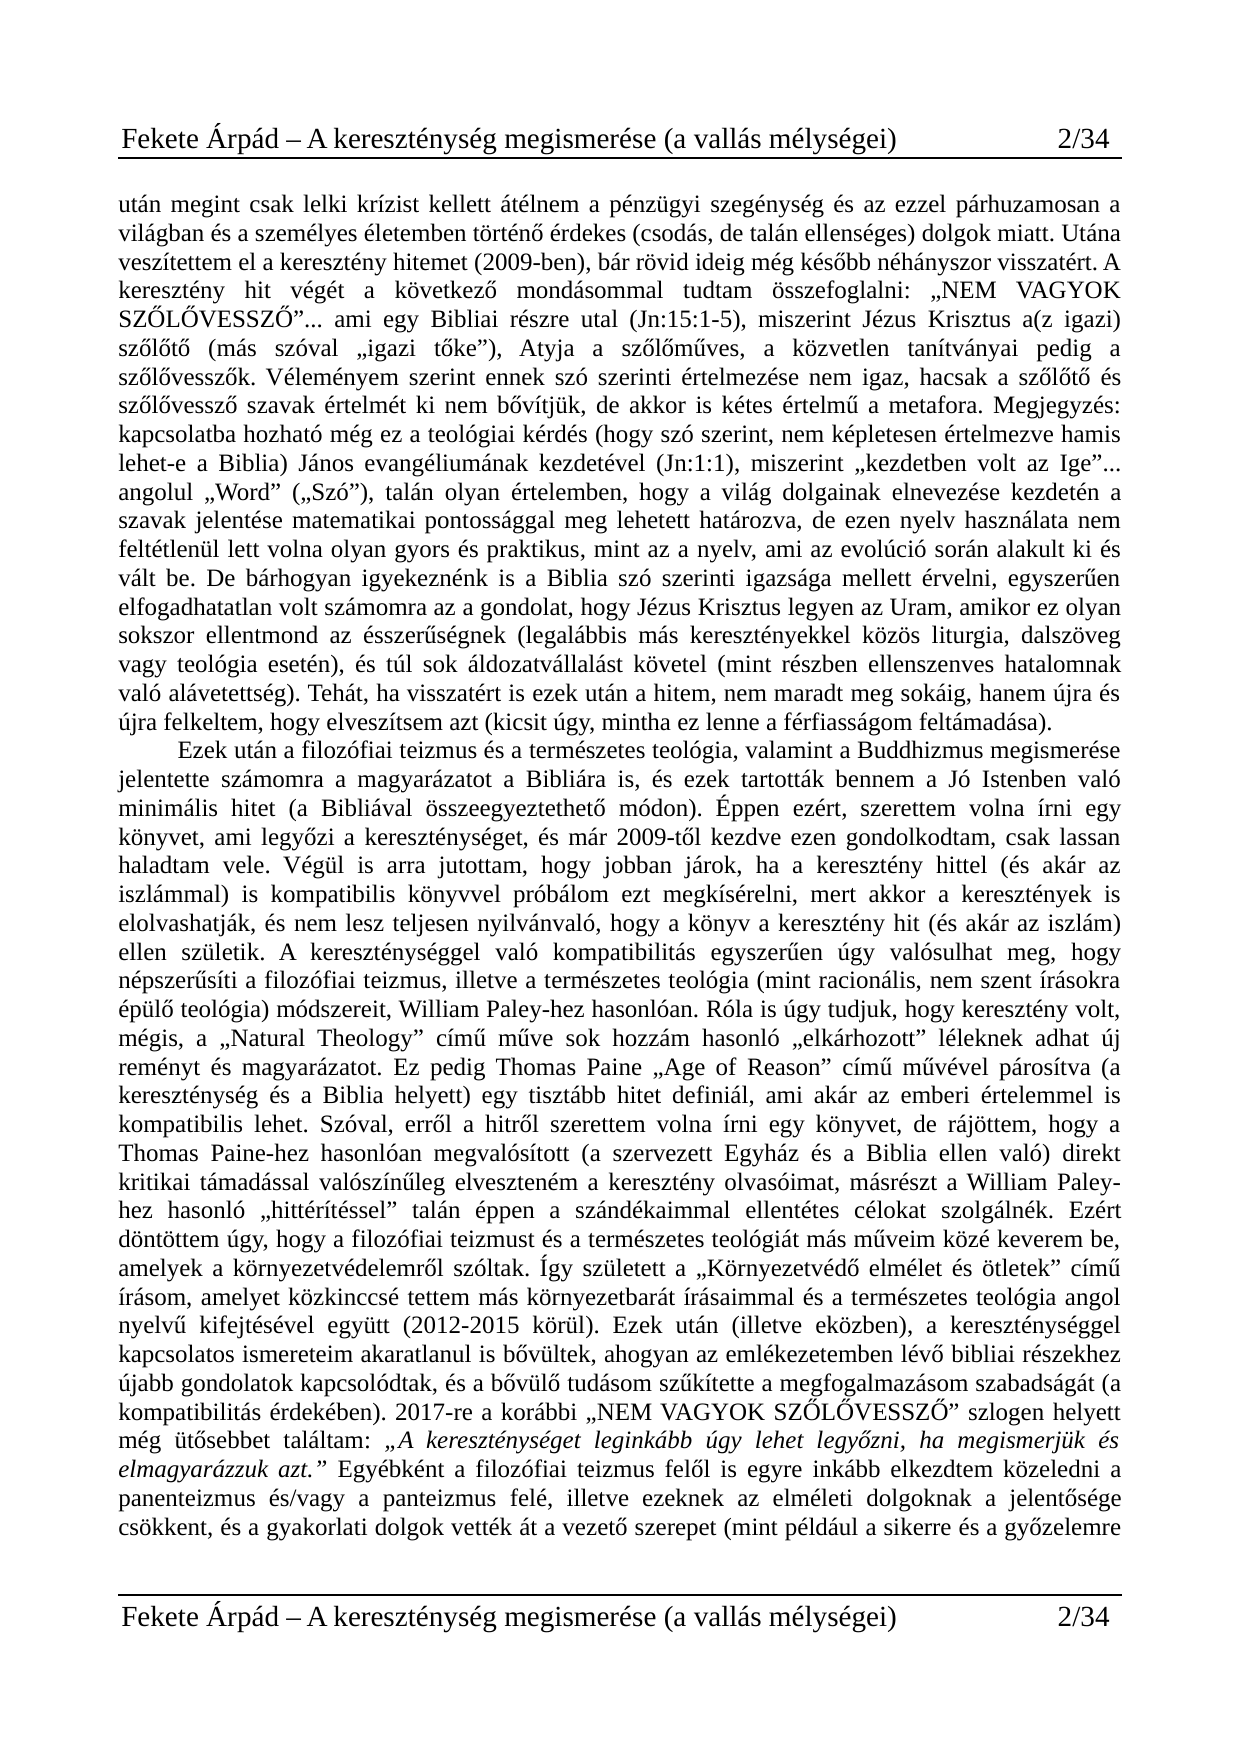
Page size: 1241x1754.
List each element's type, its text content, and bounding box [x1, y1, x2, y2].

text után megint csak lelki krízist kellett átélnem a pénzügyi szegénység és az ezzel párhuzamosan a világban és a személyes életemben történő érdekes (csodás, de talán ellenséges) dolgok miatt. Utána veszítettem el a keresztény hitemet (2009-ben), bár rövid ideig még később néhányszor visszatért. A keresztény hit végét a következő mondásommal tudtam összefoglalni: „NEM VAGYOK SZŐLŐVESSZŐ”... ami egy Bibliai részre utal (Jn:15:1-5), miszerint Jézus Krisztus a(z igazi) szőlőtő (más szóval „igazi tőke”), Atyja a szőlőműves, a közvetlen tanítványai pedig a szőlővesszők. Véleményem szerint ennek szó szerinti értelmezése nem igaz, hacsak a szőlőtő és szőlővessző szavak értelmét ki nem bővítjük, de akkor is kétes értelmű a metafora. Megjegyzés: kapcsolatba hozható még ez a teológiai kérdés (hogy szó szerint, nem képletesen értelmezve hamis lehet-e a Biblia) János evangéliumának kezdetével (Jn:1:1), miszerint „kezdetben volt az Ige”... angolul „Word” („Szó”), talán olyan értelemben, hogy a világ dolgainak elnevezése kezdetén a szavak jelentése matematikai pontossággal meg lehetett határozva, de ezen nyelv használata nem feltétlenül lett volna olyan gyors és praktikus, mint az a nyelv, ami az evolúció során alakult ki és vált be. De bárhogyan igyekeznénk is a Biblia szó szerinti igazsága mellett érvelni, egyszerűen elfogadhatatlan volt számomra az a gondolat, hogy Jézus Krisztus legyen az Uram, amikor ez olyan sokszor ellentmond az ésszerűségnek (legalábbis más keresztényekkel közös liturgia, dalszöveg vagy teológia esetén), és túl sok áldozatvállalást követel (mint részben ellenszenves hatalomnak való alávetettség). Tehát, ha visszatért is ezek után a hitem, nem maradt meg sokáig, hanem újra és újra felkeltem, hogy elveszítsem azt (kicsit úgy, mintha ez lenne a férfiasságom feltámadása). [118, 189, 1122, 735]
text Ezek után a filozófiai teizmus és a természetes teológia, valamint a Buddhizmus megismerése jelentette számomra a magyarázatot a Bibliára is, és ezek tartották bennem a Jó Istenben való minimális hitet (a Bibliával összeegyeztethető módon). Éppen ezért, szerettem volna írni egy könyvet, ami legyőzi a kereszténységet, és már 2009-től kezdve ezen gondolkodtam, csak lassan haladtam vele. Végül is arra jutottam, hogy jobban járok, ha a keresztény hittel (és akár az iszlámmal) is kompatibilis könyvvel próbálom ezt megkísérelni, mert akkor a keresztények is elolvashatják, és nem lesz teljesen nyilvánvaló, hogy a könyv a keresztény hit (és akár az iszlám) ellen születik. A kereszténységgel való kompatibilitás egyszerűen úgy valósulhat meg, hogy népszerűsíti a filozófiai teizmus, illetve a természetes teológia (mint racionális, nem szent írásokra épülő teológia) módszereit, William Paley-hez hasonlóan. Róla is úgy tudjuk, hogy keresztény volt, mégis, a „Natural Theology” című műve sok hozzám hasonló „elkárhozott” léleknek adhat új reményt és magyarázatot. Ez pedig Thomas Paine „Age of Reason” című művével párosítva (a kereszténység és a Biblia helyett) egy tisztább hitet definiál, ami akár az emberi értelemmel is kompatibilis lehet. Szóval, erről a hitről szerettem volna írni egy könyvet, de rájöttem, hogy a Thomas Paine-hez hasonlóan megvalósított (a szervezett Egyház és a Biblia ellen való) direkt kritikai támadással valószínűleg elveszteném a keresztény olvasóimat, másrészt a William Paley-hez hasonló „hittérítéssel” talán éppen a szándékaimmal ellentétes célokat szolgálnék. Ezért döntöttem úgy, hogy a filozófiai teizmust és a természetes teológiát más műveim közé keverem be, amelyek a környezetvédelemről szóltak. Így született a „Környezetvédő elmélet és ötletek” című írásom, amelyet közkinccsé tettem más környezetbarát írásaimmal és a természetes teológia angol nyelvű kifejtésével együtt (2012-2015 körül). Ezek után (illetve eközben), a kereszténységgel kapcsolatos ismereteim akaratlanul is bővültek, ahogyan az emlékezetemben lévő bibliai részekhez újabb gondolatok kapcsolódtak, és a bővülő tudásom szűkítette a megfogalmazásom szabadságát (a kompatibilitás érdekében). 2017-re a korábbi „NEM VAGYOK SZŐLŐVESSZŐ” szlogen helyett még ütősebbet találtam: „A kereszténységet leginkább úgy lehet legyőzni, ha megismerjük és elmagyarázzuk azt.” Egyébként a filozófiai teizmus felől is egyre inkább elkezdtem közeledni a panenteizmus és/vagy a panteizmus felé, illetve ezeknek az elméleti dolgoknak a jelentősége csökkent, és a gyakorlati dolgok vették át a vezető szerepet (mint például a sikerre és a győzelemre [118, 735, 1122, 1540]
